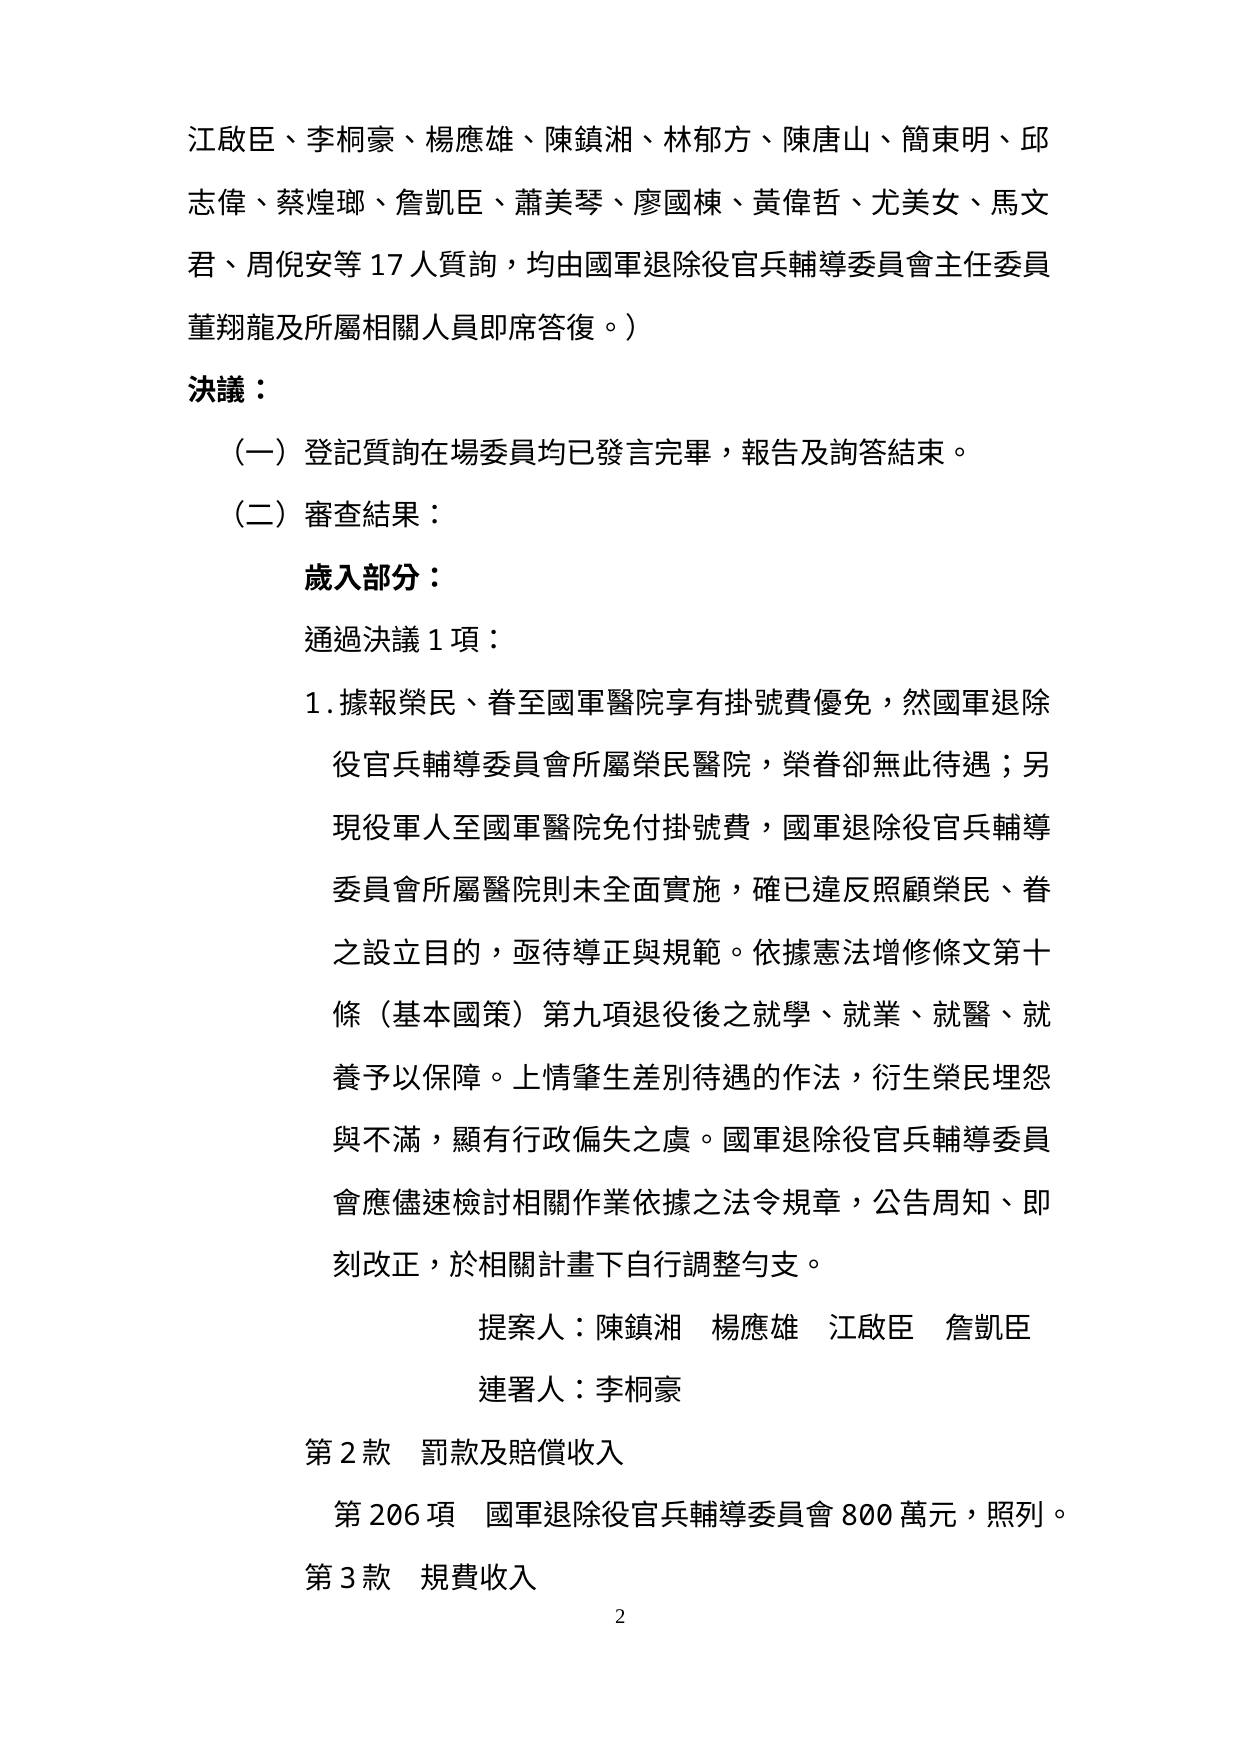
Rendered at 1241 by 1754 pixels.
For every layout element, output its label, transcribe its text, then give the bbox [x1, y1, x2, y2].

text 決議： [187, 346, 1053, 409]
text 提案人：陳鎮湘 楊應雄 江啟臣 詹凱臣 [361, 1284, 1053, 1346]
text （二）審查結果： [216, 471, 1053, 534]
text 第3款 規費收入 [246, 1534, 1053, 1596]
text 第2款 罰款及賠償收入 [246, 1409, 1053, 1471]
text 江啟臣、李桐豪、楊應雄、陳鎮湘、林郁方、陳唐山、簡東明、邱志偉、蔡煌瑯、詹凱臣、蕭美琴、廖國棟、黃偉哲、尤美女、馬文君、周倪安等17人質詢，均由國軍退除役官兵輔導委員會主任委員董翔龍及所屬相關人員即席答復。） [187, 96, 1053, 346]
text 第206項 國軍退除役官兵輔導委員會800萬元，照列。 [246, 1471, 1053, 1534]
text 歲入部分： [246, 534, 1053, 596]
text 通過決議1項： [246, 596, 1053, 659]
text 連署人：李桐豪 [361, 1346, 1053, 1409]
text （一）登記質詢在場委員均已發言完畢，報告及詢答結束。 [216, 409, 1053, 471]
text 1.據報榮民、眷至國軍醫院享有掛號費優免，然國軍退除役官兵輔導委員會所屬榮民醫院，榮眷卻無此待遇；另現役軍人至國軍醫院免付掛號費，國軍退除役官兵輔導委員會所屬醫院則未全面實施，確已違反照顧榮民、眷之設立目的，亟待導正與規範。依據憲法增修條文第十條（基本國策）第九項退役後之就學、就業、就醫、就養予以保障。上情肇生差別待遇的作法，衍生榮民埋怨與不滿，顯有行政偏失之虞。國軍退除役官兵輔導委員會應儘速檢討相關作業依據之法令規章，公告周知、即刻改正，於相關計畫下自行調整勻支。 [303, 659, 1053, 1284]
